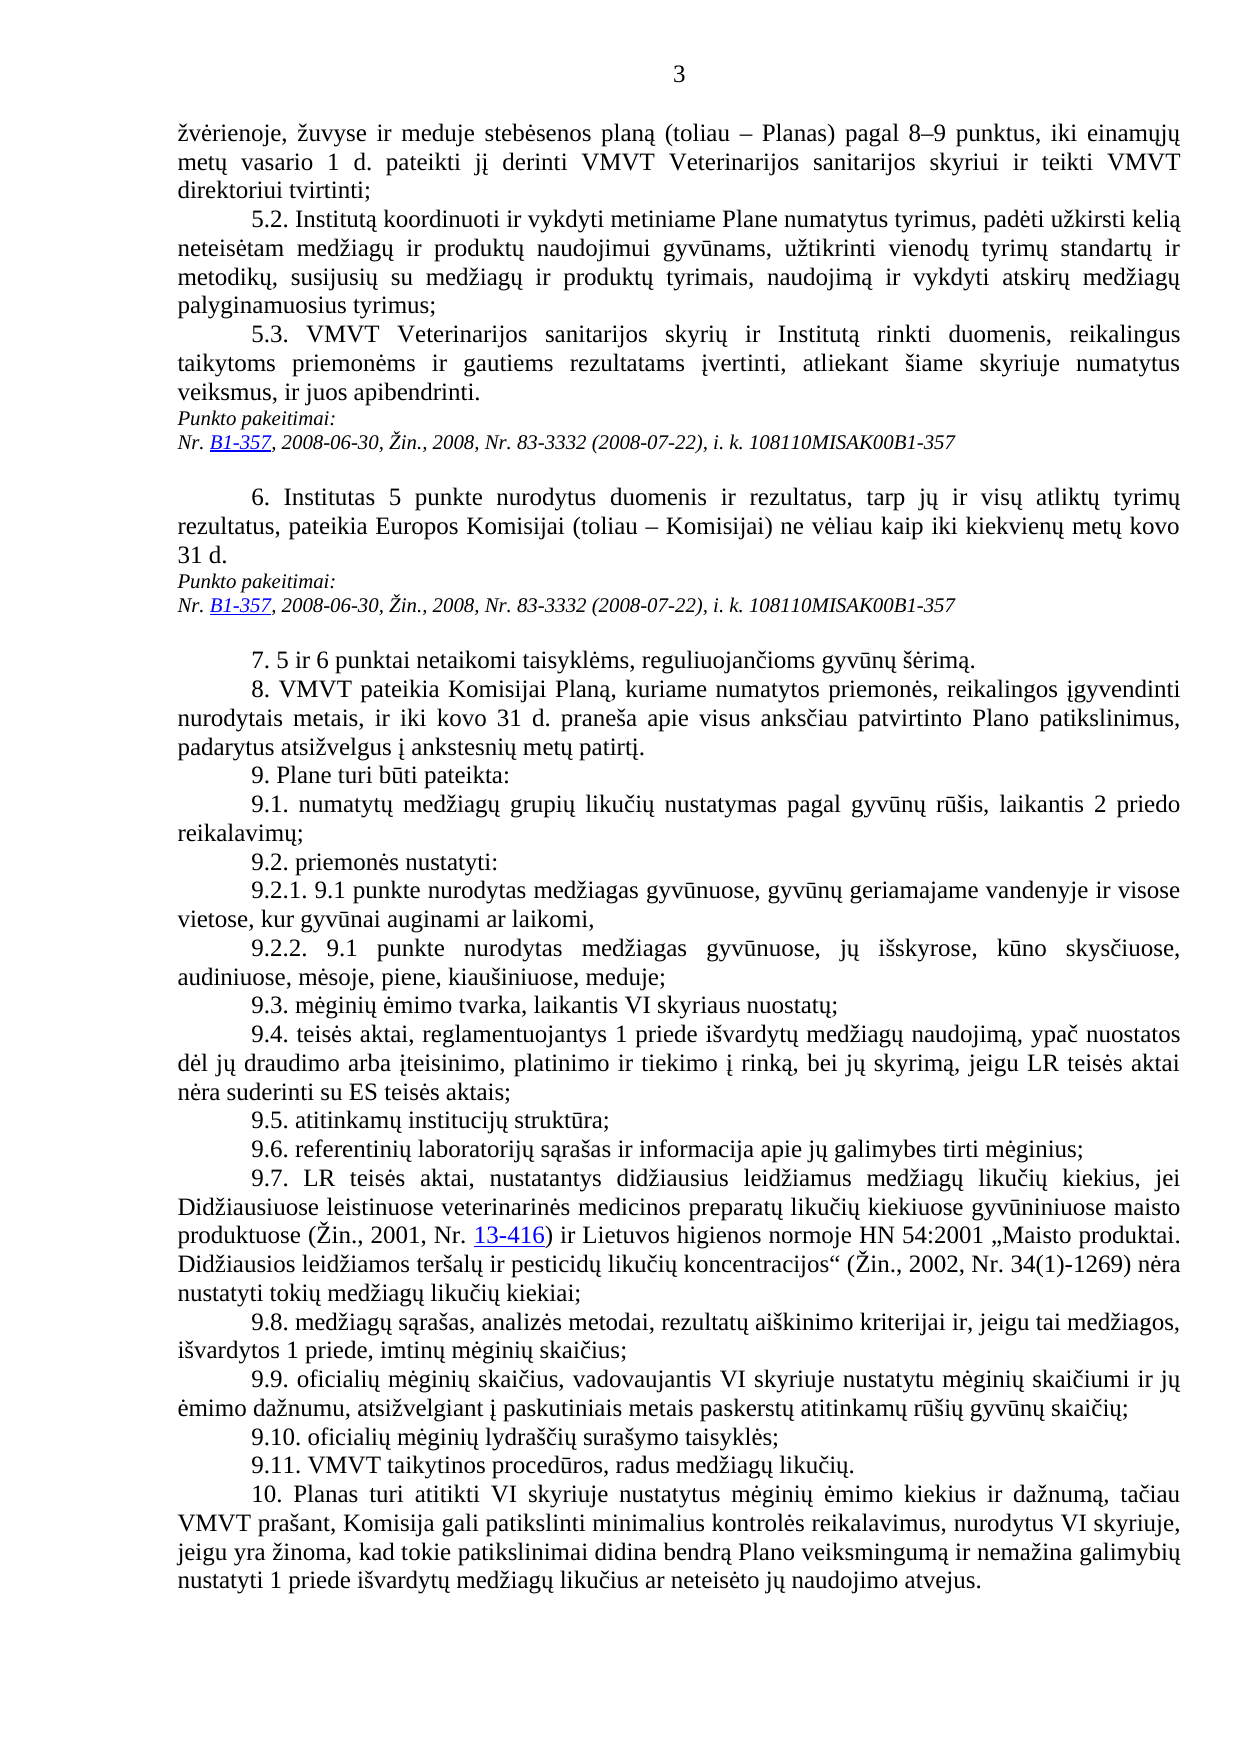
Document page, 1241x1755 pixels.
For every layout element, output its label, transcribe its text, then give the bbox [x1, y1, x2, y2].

text 9. Plane turi būti pateikta: [177, 761, 1181, 789]
text Nr. B1-357, 2008-06-30, Žin., 2008, Nr. 83-3332 (2008-07-22), i. k. 108110MISAK00B1-357 [177, 593, 1181, 617]
text 7. 5 ir 6 punktai netaikomi taisyklėms, reguliuojančioms gyvūnų šėrimą. [177, 646, 1181, 674]
text 5.3. VMVT Veterinarijos sanitarijos skyrių ir Institutą rinkti duomenis, reikalingus taikytoms priemonėms ir gautiems rezultatams įvertinti, atliekant šiame skyriuje numatytus veiksmus, ir juos apibendrinti. [177, 319, 1181, 406]
text 9.6. referentinių laboratorijų sąrašas ir informacija apie jų galimybes tirti mėginius; [177, 1134, 1181, 1163]
text 9.10. oficialių mėginių lydraščių surašymo taisyklės; [177, 1422, 1181, 1451]
text 9.2.2. 9.1 punkte nurodytas medžiagas gyvūnuose, jų išskyrose, kūno skysčiuose, audiniuose, mėsoje, piene, kiaušiniuose, meduje; [177, 933, 1181, 991]
text 9.7. LR teisės aktai, nustatantys didžiausius leidžiamus medžiagų likučių kiekius, jei Didžiausiuose leistinuose veterinarinės medicinos preparatų likučių kiekiuose gyvūniniuose maisto produktuose (Žin., 2001, Nr. 13-416) ir Lietuvos higienos normoje HN 54:2001 „Maisto produktai. Didžiausios leidžiamos teršalų ir pesticidų likučių koncentracijos“ (Žin., 2002, Nr. 34(1)-1269) nėra nustatyti tokių medžiagų likučių kiekiai; [177, 1163, 1181, 1307]
text 9.11. VMVT taikytinos procedūros, radus medžiagų likučių. [177, 1451, 1181, 1479]
text 9.1. numatytų medžiagų grupių likučių nustatymas pagal gyvūnų rūšis, laikantis 2 priedo reikalavimų; [177, 789, 1181, 847]
text 8. VMVT pateikia Komisijai Planą, kuriame numatytos priemonės, reikalingos įgyvendinti nurodytais metais, ir iki kovo 31 d. praneša apie visus anksčiau patvirtinto Plano patikslinimus, padarytus atsižvelgus į ankstesnių metų patirtį. [177, 674, 1181, 761]
text žvėrienoje, žuvyse ir meduje stebėsenos planą (toliau – Planas) pagal 8–9 punktus, iki einamųjų metų vasario 1 d. pateikti jį derinti VMVT Veterinarijos sanitarijos skyriui ir teikti VMVT direktoriui tvirtinti; [177, 118, 1181, 204]
text Punkto pakeitimai: [177, 569, 1181, 593]
text Nr. B1-357, 2008-06-30, Žin., 2008, Nr. 83-3332 (2008-07-22), i. k. 108110MISAK00B1-357 [177, 430, 1181, 454]
text Punkto pakeitimai: [177, 406, 1181, 430]
text 9.5. atitinkamų institucijų struktūra; [177, 1106, 1181, 1134]
text 9.4. teisės aktai, reglamentuojantys 1 priede išvardytų medžiagų naudojimą, ypač nuostatos dėl jų draudimo arba įteisinimo, platinimo ir tiekimo į rinką, bei jų skyrimą, jeigu LR teisės aktai nėra suderinti su ES teisės aktais; [177, 1019, 1181, 1106]
text 9.2.1. 9.1 punkte nurodytas medžiagas gyvūnuose, gyvūnų geriamajame vandenyje ir visose vietose, kur gyvūnai auginami ar laikomi, [177, 876, 1181, 933]
text 10. Planas turi atitikti VI skyriuje nustatytus mėginių ėmimo kiekius ir dažnumą, tačiau VMVT prašant, Komisija gali patikslinti minimalius kontrolės reikalavimus, nurodytus VI skyriuje, jeigu yra žinoma, kad tokie patikslinimai didina bendrą Plano veiksmingumą ir nemažina galimybių nustatyti 1 priede išvardytų medžiagų likučius ar neteisėto jų naudojimo atvejus. [177, 1479, 1181, 1594]
text 9.2. priemonės nustatyti: [177, 847, 1181, 876]
text 5.2. Institutą koordinuoti ir vykdyti metiniame Plane numatytus tyrimus, padėti užkirsti kelią neteisėtam medžiagų ir produktų naudojimui gyvūnams, užtikrinti vienodų tyrimų standartų ir metodikų, susijusių su medžiagų ir produktų tyrimais, naudojimą ir vykdyti atskirų medžiagų palyginamuosius tyrimus; [177, 204, 1181, 319]
text 9.8. medžiagų sąrašas, analizės metodai, rezultatų aiškinimo kriterijai ir, jeigu tai medžiagos, išvardytos 1 priede, imtinų mėginių skaičius; [177, 1307, 1181, 1364]
text 9.9. oficialių mėginių skaičius, vadovaujantis VI skyriuje nustatytu mėginių skaičiumi ir jų ėmimo dažnumu, atsižvelgiant į paskutiniais metais paskerstų atitinkamų rūšių gyvūnų skaičių; [177, 1364, 1181, 1422]
text 6. Institutas 5 punkte nurodytus duomenis ir rezultatus, tarp jų ir visų atliktų tyrimų rezultatus, pateikia Europos Komisijai (toliau – Komisijai) ne vėliau kaip iki kiekvienų metų kovo 31 d. [177, 482, 1181, 569]
text 9.3. mėginių ėmimo tvarka, laikantis VI skyriaus nuostatų; [177, 991, 1181, 1019]
